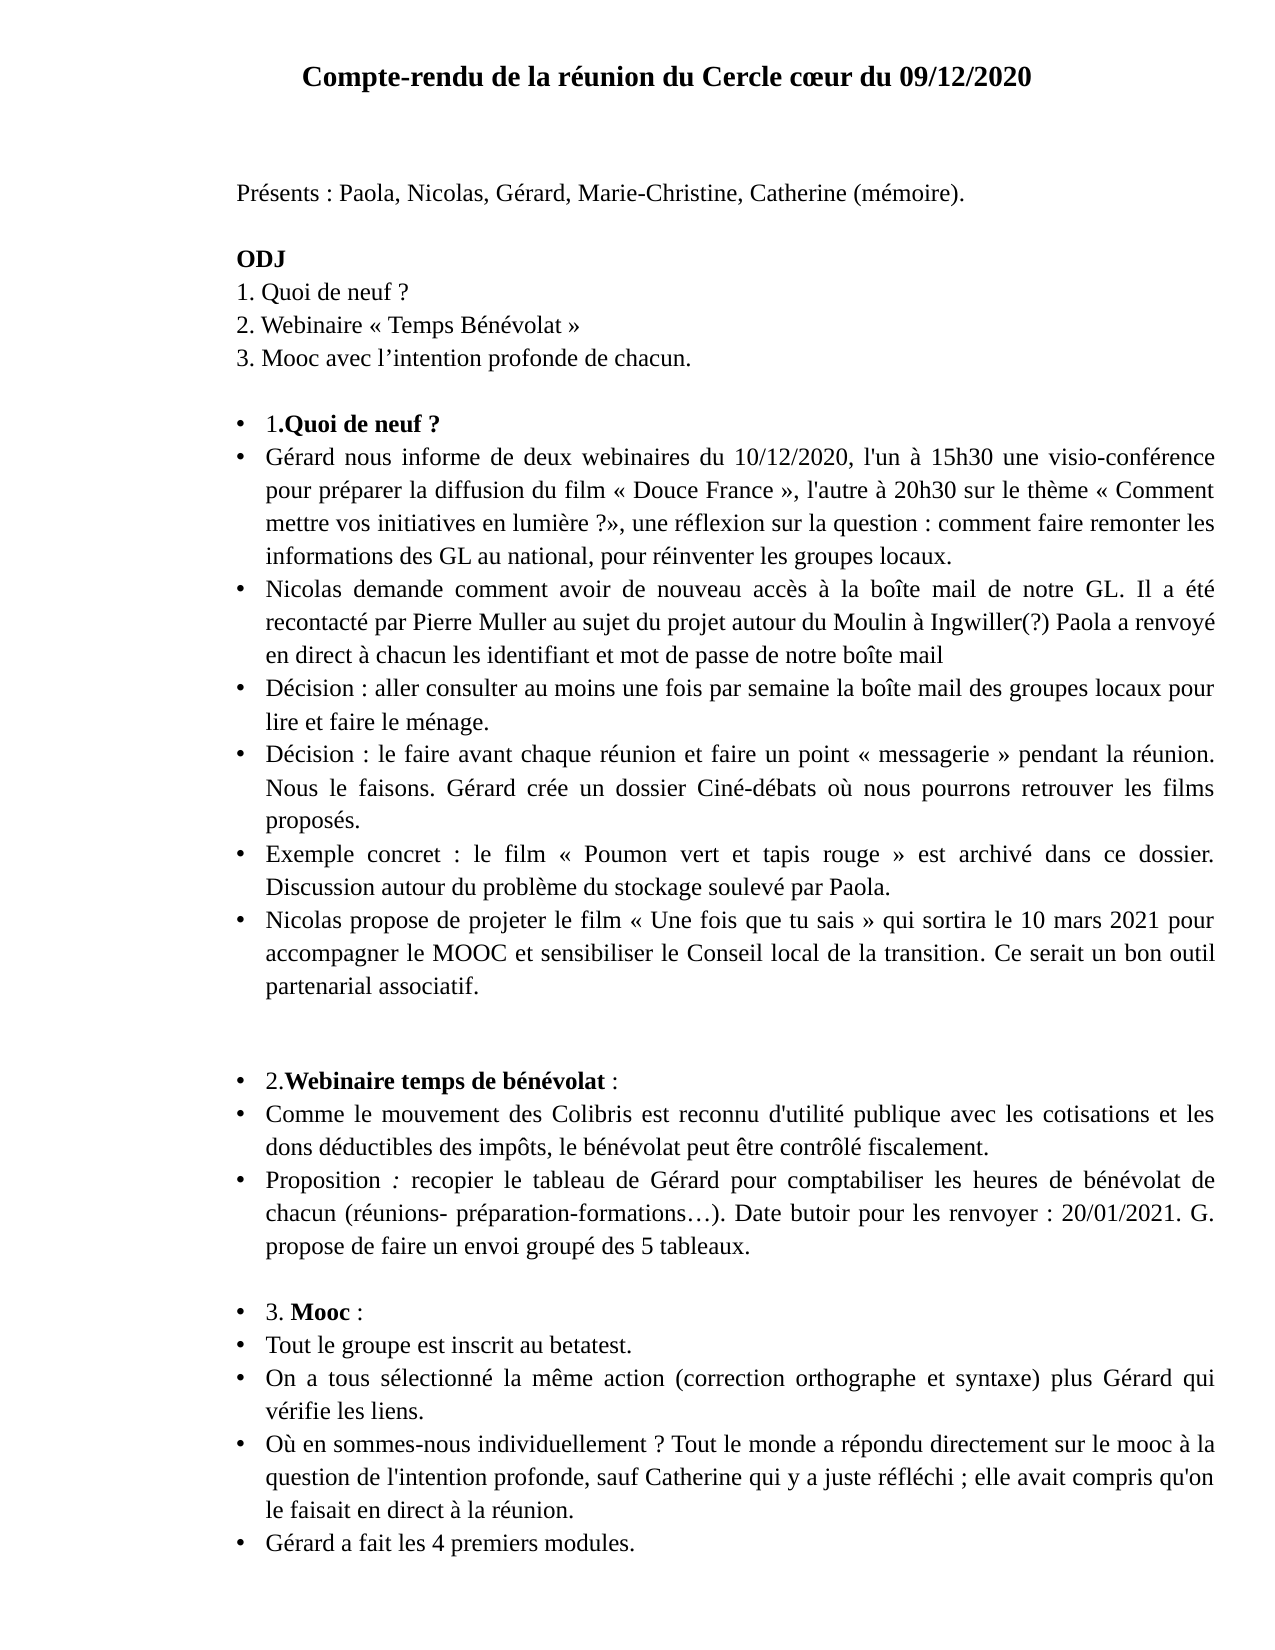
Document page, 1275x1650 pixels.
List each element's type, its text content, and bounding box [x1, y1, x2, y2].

list 2.Webinaire temps de bénévolat : [236, 1066, 1216, 1095]
list Proposition : recopier le tableau de Gérard pour comptabiliser les heures de bénévolat de chacun (réunions- préparation-formations…). Date butoir pour les renvoyer : 20/01/2021. G. propose de faire un envoi groupé des 5 tableaux. [236, 1165, 1216, 1260]
list Exemple concret : le film « Poumon vert et tapis rouge » est archivé dans ce dossier. Discussion autour du problème du stockage soulevé par Paola. [236, 839, 1216, 900]
list Tout le groupe est inscrit au betatest. [236, 1330, 1216, 1359]
text ODJ [236, 244, 1216, 273]
list Comme le mouvement des Colibris est reconnu d'utilité publique avec les cotisations et les dons déductibles des impôts, le bénévolat peut être contrôlé fiscalement. [236, 1099, 1216, 1161]
list Nicolas demande comment avoir de nouveau accès à la boîte mail de notre GL. Il a été recontacté par Pierre Muller au sujet du projet autour du Moulin à Ingwiller(?) Paola a renvoyé en direct à chacun les identifiant et mot de passe de notre boîte mail [236, 574, 1216, 669]
list 3. Mooc : [236, 1297, 1216, 1326]
list Gérard nous informe de deux webinaires du 10/12/2020, l'un à 15h30 une visio-conférence pour préparer la diffusion du film « Douce France », l'autre à 20h30 sur le thème « Comment mettre vos initiatives en lumière ?», une réflexion sur la question : comment faire remonter les informations des GL au national, pour réinventer les groupes locaux. [236, 442, 1216, 570]
list 1.Quoi de neuf ? [236, 409, 1216, 438]
list Nicolas propose de projeter le film « Une fois que tu sais » qui sortira le 10 mars 2021 pour accompagner le MOOC et sensibiliser le Conseil local de la transition. Ce serait un bon outil partenarial associatif. [236, 905, 1216, 999]
text 2. Webinaire « Temps Bénévolat » [236, 310, 1216, 339]
text Compte-rendu de la réunion du Cercle cœur du 09/12/2020 [118, 59, 1216, 93]
list On a tous sélectionné la même action (correction orthographe et syntaxe) plus Gérard qui vérifie les liens. [236, 1363, 1216, 1425]
text Présents : Paola, Nicolas, Gérard, Marie-Christine, Catherine (mémoire). [236, 178, 1216, 207]
list Gérard a fait les 4 premiers modules. [236, 1528, 1216, 1557]
list Où en sommes-nous individuellement ? Tout le monde a répondu directement sur le mooc à la question de l'intention profonde, sauf Catherine qui y a juste réfléchi ; elle avait compris qu'on le faisait en direct à la réunion. [236, 1429, 1216, 1524]
list Décision : aller consulter au moins une fois par semaine la boîte mail des groupes locaux pour lire et faire le ménage. [236, 673, 1216, 735]
text 1. Quoi de neuf ? [236, 277, 1216, 306]
text 3. Mooc avec l’intention profonde de chacun. [236, 343, 1216, 372]
list Décision : le faire avant chaque réunion et faire un point « messagerie » pendant la réunion. Nous le faisons. Gérard crée un dossier Ciné-débats où nous pourrons retrouver les films proposés. [236, 739, 1216, 834]
